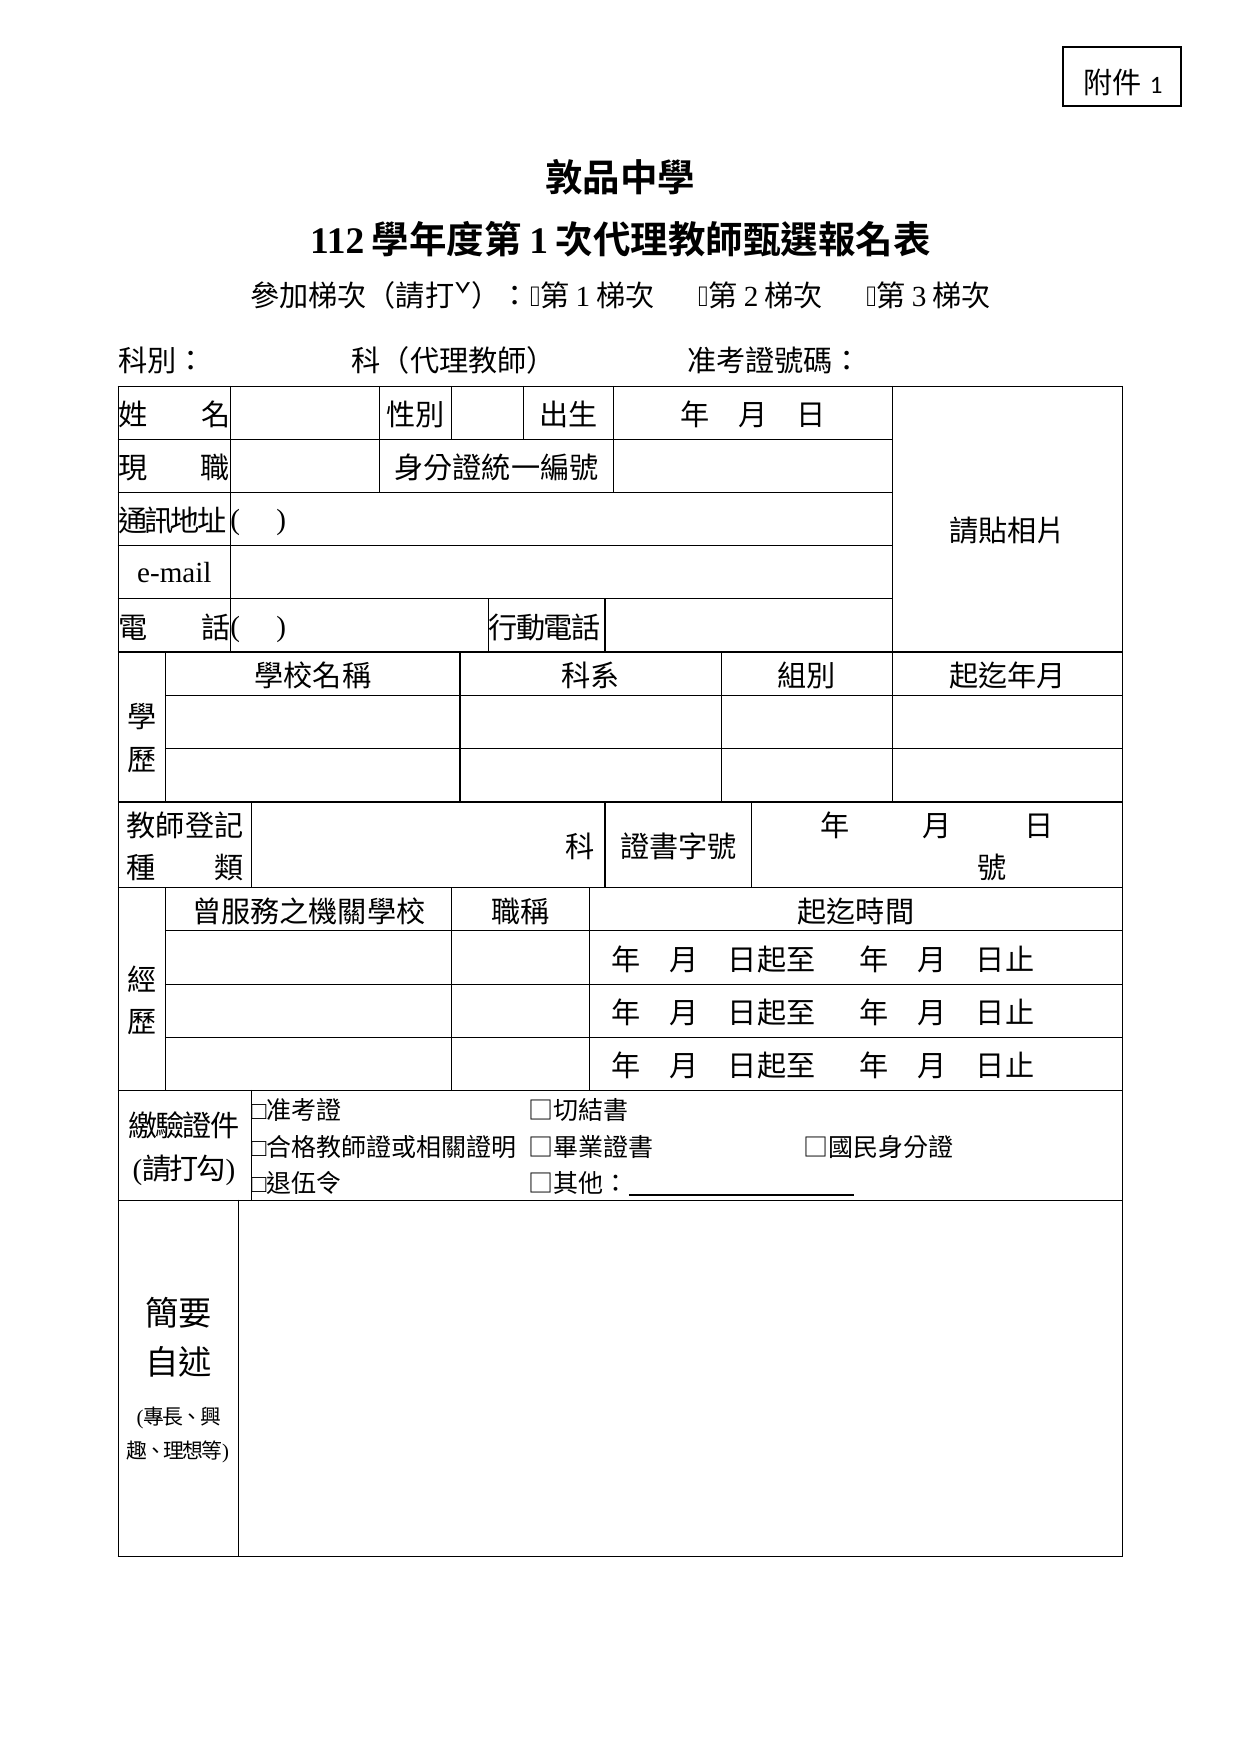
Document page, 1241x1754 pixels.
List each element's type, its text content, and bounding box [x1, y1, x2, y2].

table_cell 經歷 [119, 888, 165, 1090]
table_cell □准考證 □切結書 □合格教師證或相關證明 □畢業證書 □國民身分證 □退伍令 □其他： [252, 1091, 1122, 1199]
table_cell [166, 749, 459, 801]
table_cell 起迄年月 [893, 653, 1122, 695]
table_cell 行動電話 [489, 599, 604, 651]
table_cell 通訊地址 [119, 493, 230, 545]
table_cell 學歷 [119, 653, 165, 801]
table_cell 簡要 自述 (專長、興趣、理想等) [119, 1201, 238, 1556]
table_cell 年 月 日起至 年 月 日止 [590, 931, 1122, 983]
table_cell 起迄時間 [590, 888, 1122, 930]
table_cell [166, 696, 459, 748]
table_cell e-mail [119, 546, 230, 598]
table_header 性別 [380, 387, 451, 439]
table_cell 組別 [722, 653, 892, 695]
table_cell 繳驗證件(請打勾) [119, 1091, 251, 1199]
table_header [231, 387, 379, 439]
table_cell 年 月 日 號 [752, 803, 1122, 887]
table_cell 年 月 日起至 年 月 日止 [590, 1038, 1122, 1090]
table_cell [461, 696, 721, 748]
table_cell 科系 [461, 653, 721, 695]
text 112學年度第1次代理教師甄選報名表 [118, 210, 1122, 264]
text 參加梯次（請打ˇ）：第1梯次 第2梯次 第3梯次 [118, 272, 1122, 315]
table_cell 身分證統一編號 [380, 440, 613, 492]
table_header 請貼相片 [893, 387, 1122, 651]
table_cell 教師登記 種 類 [119, 803, 251, 887]
table_cell [231, 440, 379, 492]
text 科別： 科（代理教師） 准考證號碼： [118, 337, 1122, 379]
table_cell 科 [252, 803, 604, 887]
table_cell 電話 [119, 599, 230, 651]
table_cell [166, 985, 451, 1037]
table_cell [239, 1201, 1122, 1556]
table_cell [722, 696, 892, 748]
table_cell [722, 749, 892, 801]
table_cell 學校名稱 [166, 653, 459, 695]
table_cell [893, 749, 1122, 801]
table_cell [893, 696, 1122, 748]
table_cell [166, 1038, 451, 1090]
table_cell [231, 546, 892, 598]
table_cell 年 月 日起至 年 月 日止 [590, 985, 1122, 1037]
table_header 年 月 日 [614, 387, 892, 439]
table_cell [614, 440, 892, 492]
table_cell 證書字號 [606, 803, 751, 887]
table_cell [166, 931, 451, 983]
table_cell [452, 985, 589, 1037]
table_cell [606, 599, 892, 651]
table_cell ( ) [231, 599, 488, 651]
table_cell 現 職 [119, 440, 230, 492]
table_header [452, 387, 523, 439]
table_header 姓 名 [119, 387, 230, 439]
table_cell [452, 1038, 589, 1090]
table_cell 曾服務之機關學校 [166, 888, 451, 930]
table_header 出生 [524, 387, 613, 439]
table_cell [461, 749, 721, 801]
table_cell [452, 931, 589, 983]
table_cell ( ) [231, 493, 892, 545]
text 敦品中學 [118, 148, 1122, 202]
table_cell 職稱 [452, 888, 589, 930]
